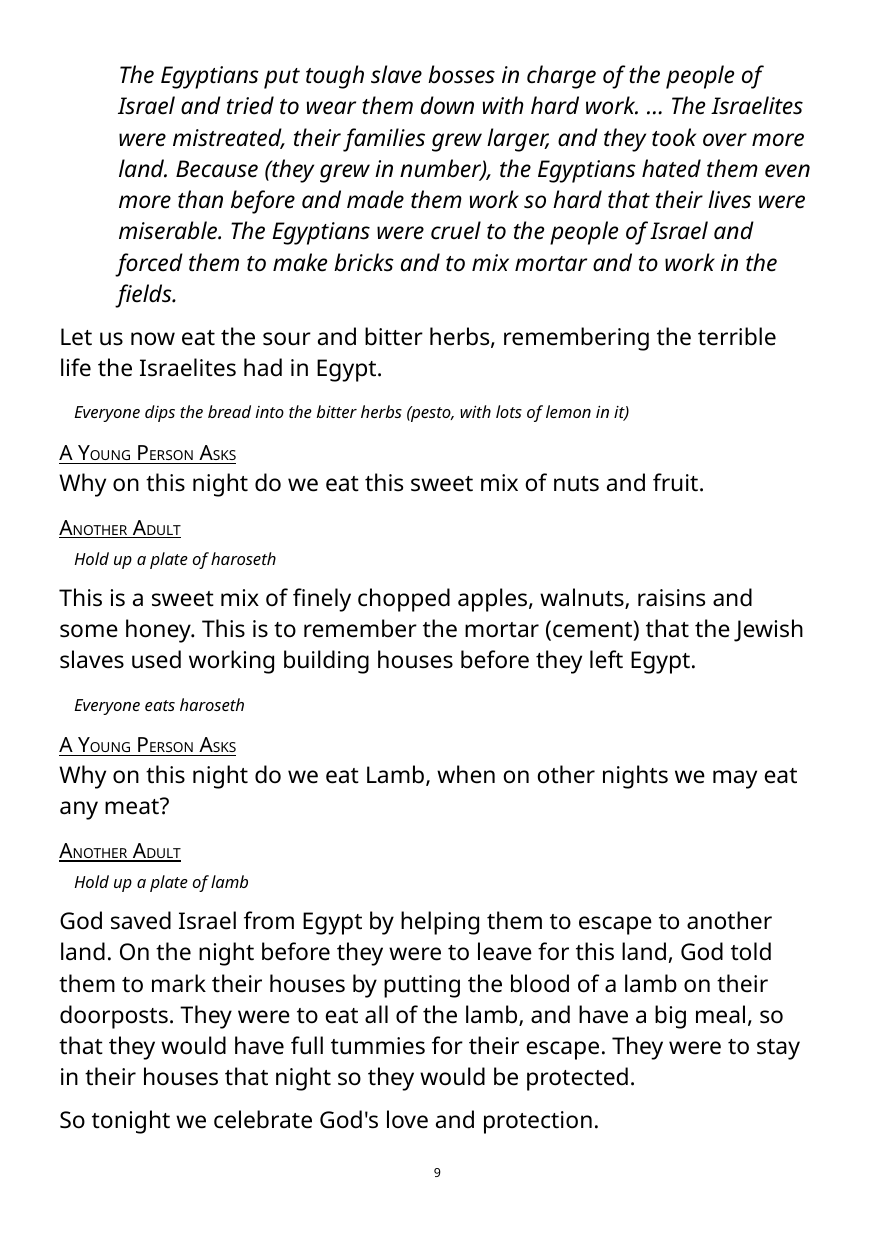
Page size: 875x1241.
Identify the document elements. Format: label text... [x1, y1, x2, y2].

subtitle Another Adult [59, 513, 815, 541]
text Why on this night do we eat this sweet mix of nuts and fruit. [59, 467, 815, 498]
text Why on this night do we eat Lamb, when on other nights we may eat any meat? [59, 759, 815, 821]
subtitle A Young Person Asks [59, 731, 815, 759]
text This is a sweet mix of finely chopped apples, walnuts, raisins and some honey. This is to remember the mortar (cement) that the Jewish slaves used working building houses before they left Egypt. [59, 582, 815, 675]
text Everyone dips the bread into the bitter herbs (pesto, with lots of lemon in it) [74, 401, 815, 424]
text Let us now eat the sour and bitter herbs, remembering the terrible life the Israelites had in Egypt. [59, 321, 815, 383]
text Hold up a plate of haroseth [74, 547, 815, 570]
text Everyone eats haroseth [74, 693, 815, 716]
text God saved Israel from Egypt by helping them to escape to another land. On the night before they were to leave for this land, God told them to mark their houses by putting the blood of a lamb on their doorposts. They were to eat all of the lamb, and have a big meal, so that they would have full tummies for their escape. They were to stay in their houses that night so they would be protected. [59, 905, 815, 1092]
text Hold up a plate of lamb [74, 871, 815, 893]
text The Egyptians put tough slave bosses in charge of the people of Israel and tried to wear them down with hard work. … The Israelites were mistreated, their families grew larger, and they took over more land. Because (they grew in number), the Egyptians hated them even more than before and made them work so hard that their lives were miserable. The Egyptians were cruel to the people of Israel and forced them to make bricks and to mix mortar and to work in the fields. [118, 59, 815, 309]
subtitle A Young Person Asks [59, 438, 815, 467]
text So tonight we celebrate God's love and protection. [59, 1104, 815, 1136]
subtitle Another Adult [59, 836, 815, 864]
